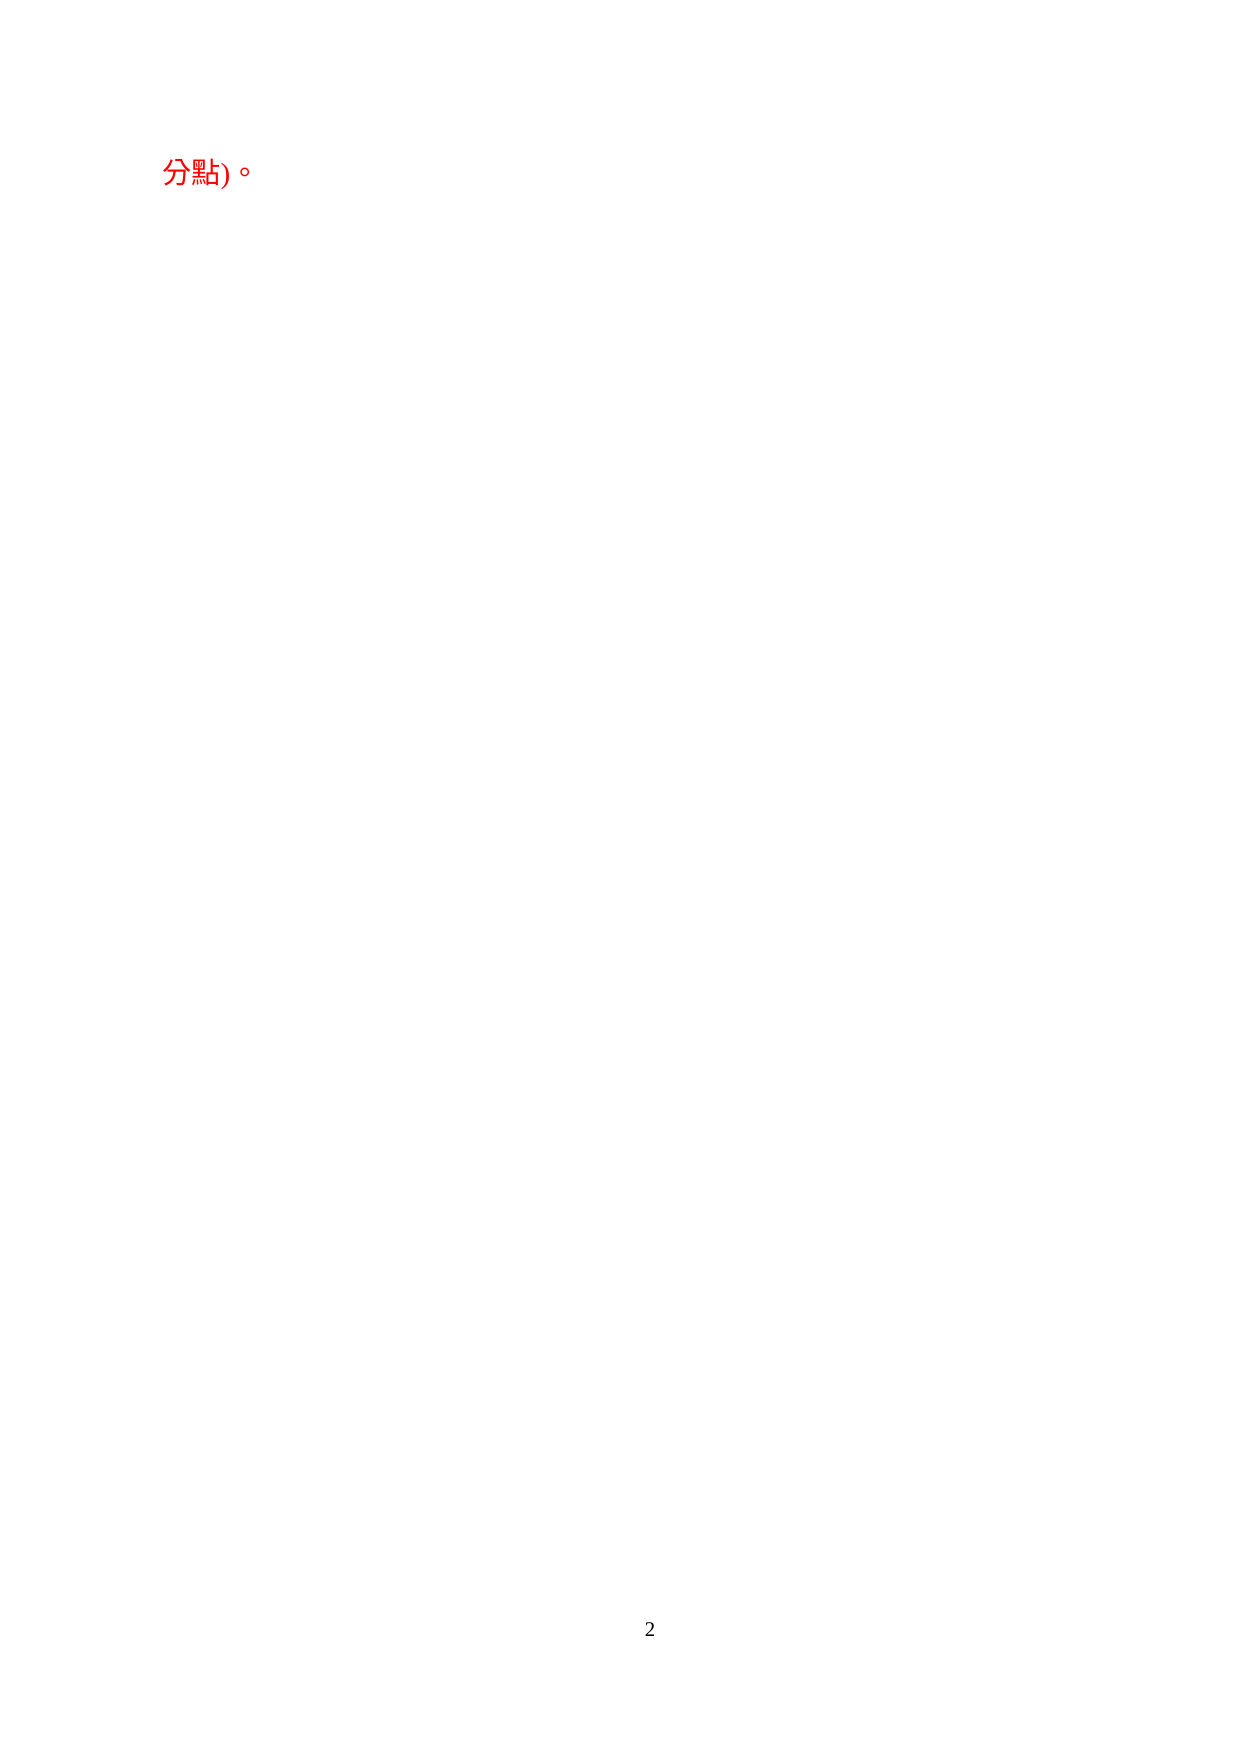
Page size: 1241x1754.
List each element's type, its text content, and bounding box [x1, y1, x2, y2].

text 分點)。 [162, 150, 1137, 192]
